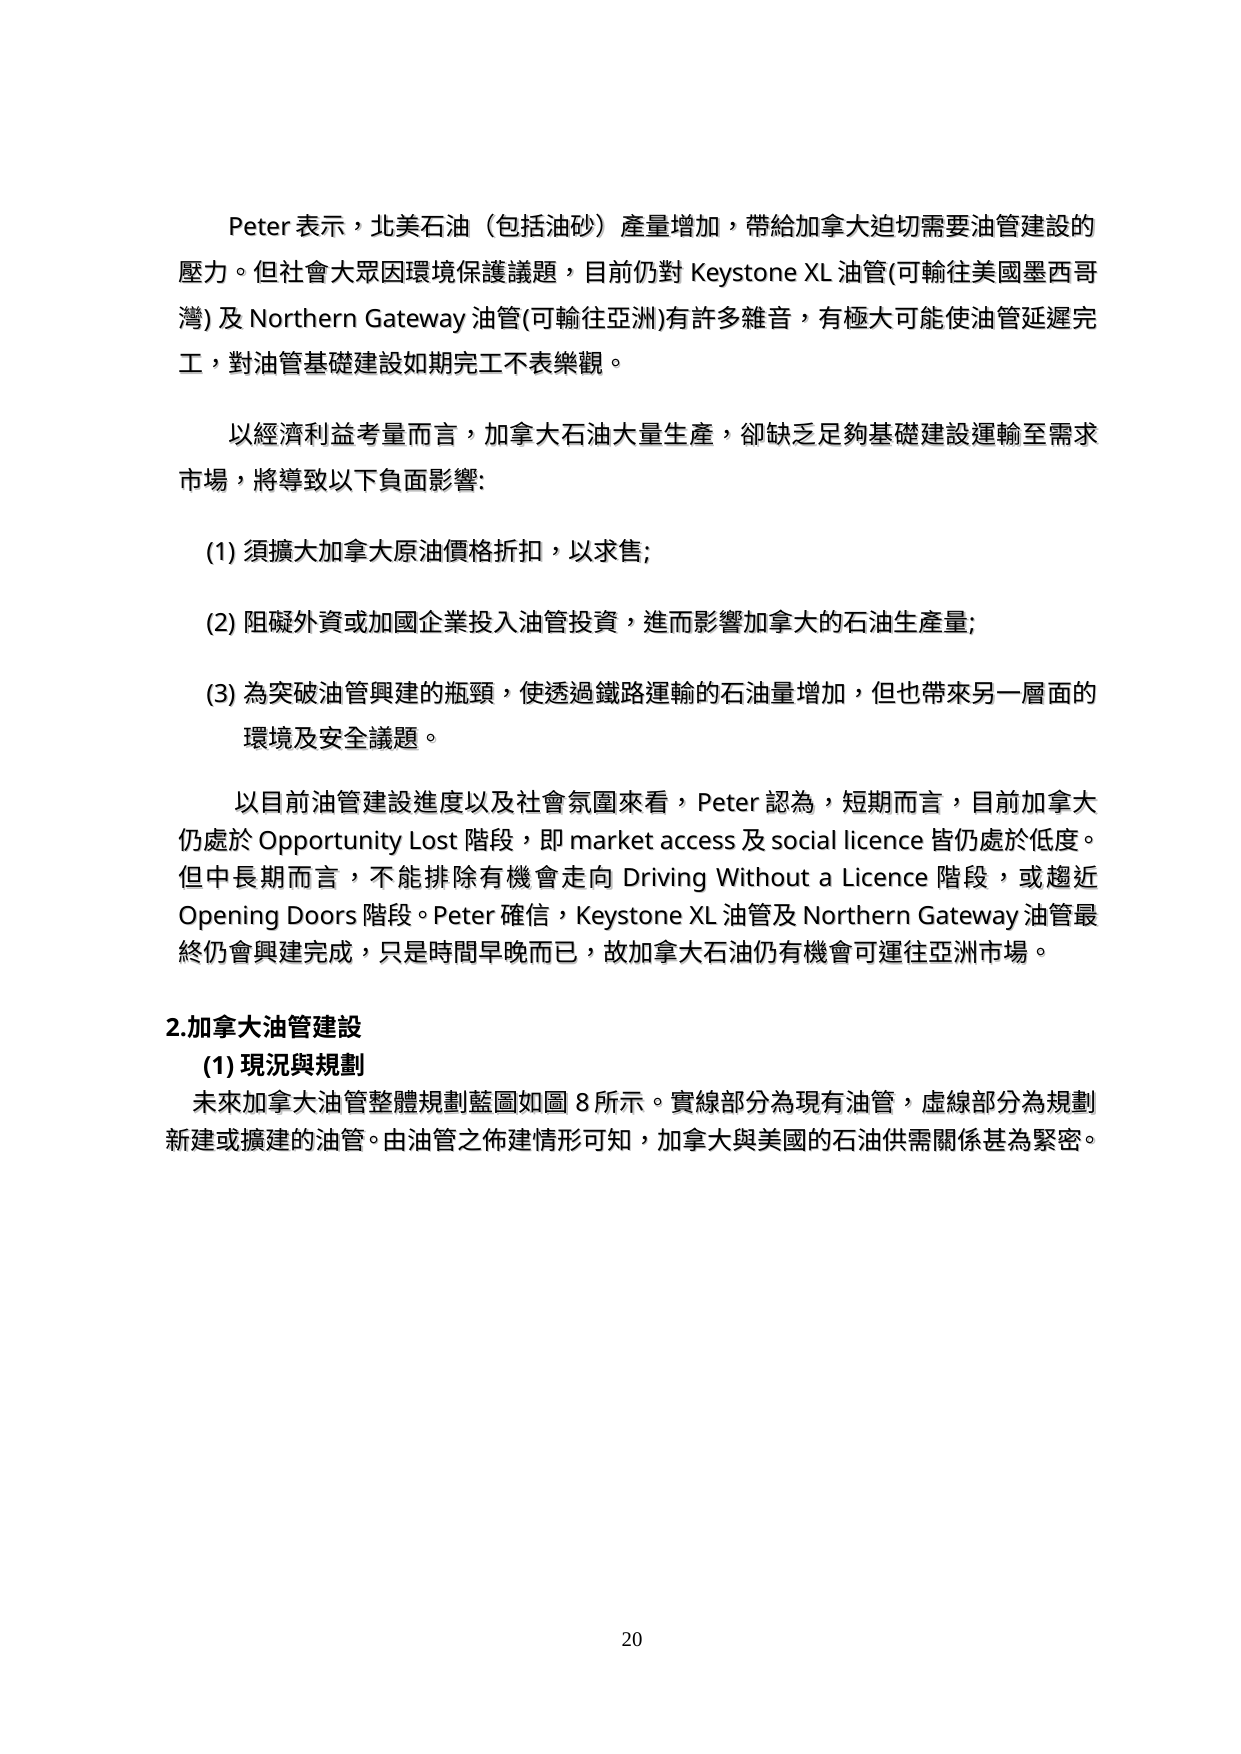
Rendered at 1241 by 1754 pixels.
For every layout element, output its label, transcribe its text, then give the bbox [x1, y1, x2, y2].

text 以目前油管建設進度以及社會氛圍來看，Peter認為，短期而言，目前加拿大仍處於Opportunity Lost 階段，即market access及social licence皆仍處於低度。但中長期而言，不能排除有機會走向Driving Without a Licence階段，或趨近Opening Doors階段。Peter確信，Keystone XL油管及Northern Gateway油管最終仍會興建完成，只是時間早晚而已，故加拿大石油仍有機會可運往亞洲市場。 [178, 782, 1098, 969]
text 2.加拿大油管建設 [165, 1007, 1098, 1044]
list 現況與規劃 [203, 1044, 1098, 1082]
list 為突破油管興建的瓶頸，使透過鐵路運輸的石油量增加，但也帶來另一層面的環境及安全議題。 [206, 665, 1098, 757]
text Peter表示，北美石油（包括油砂）產量增加，帶給加拿大迫切需要油管建設的壓力。但社會大眾因環境保護議題，目前仍對Keystone XL油管(可輸往美國墨西哥灣) 及Northern Gateway油管(可輸往亞洲)有許多雜音，有極大可能使油管延遲完工，對油管基礎建設如期完工不表樂觀。 [178, 199, 1098, 382]
list 阻礙外資或加國企業投入油管投資，進而影響加拿大的石油生產量; [206, 594, 1098, 640]
text 以經濟利益考量而言，加拿大石油大量生產，卻缺乏足夠基礎建設運輸至需求市場，將導致以下負面影響: [178, 407, 1098, 499]
list 須擴大加拿大原油價格折扣，以求售; [206, 524, 1098, 569]
text 未來加拿大油管整體規劃藍圖如圖8所示。實線部分為現有油管，虛線部分為規劃新建或擴建的油管。由油管之佈建情形可知，加拿大與美國的石油供需關係甚為緊密。 [165, 1082, 1098, 1157]
